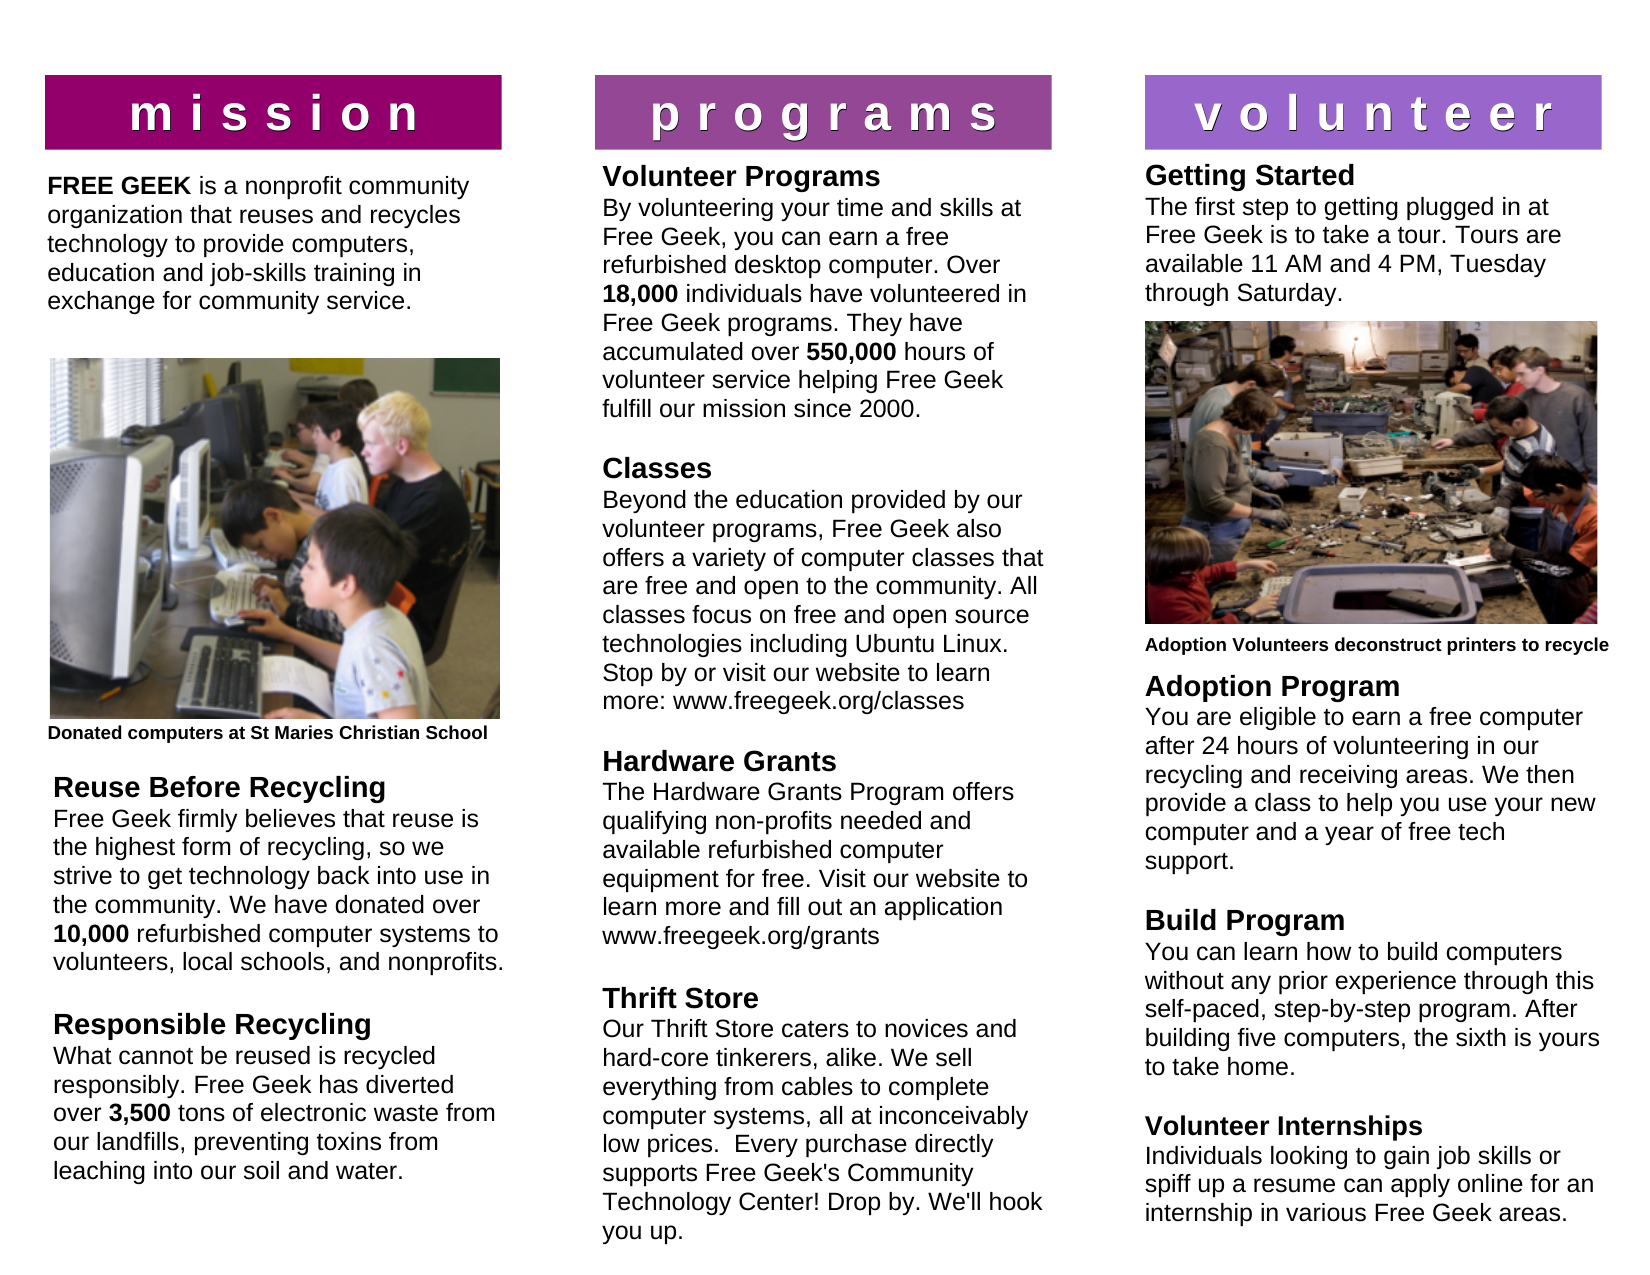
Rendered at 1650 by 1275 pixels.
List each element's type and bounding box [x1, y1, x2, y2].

picture [49, 358, 500, 719]
picture [1145, 321, 1598, 624]
